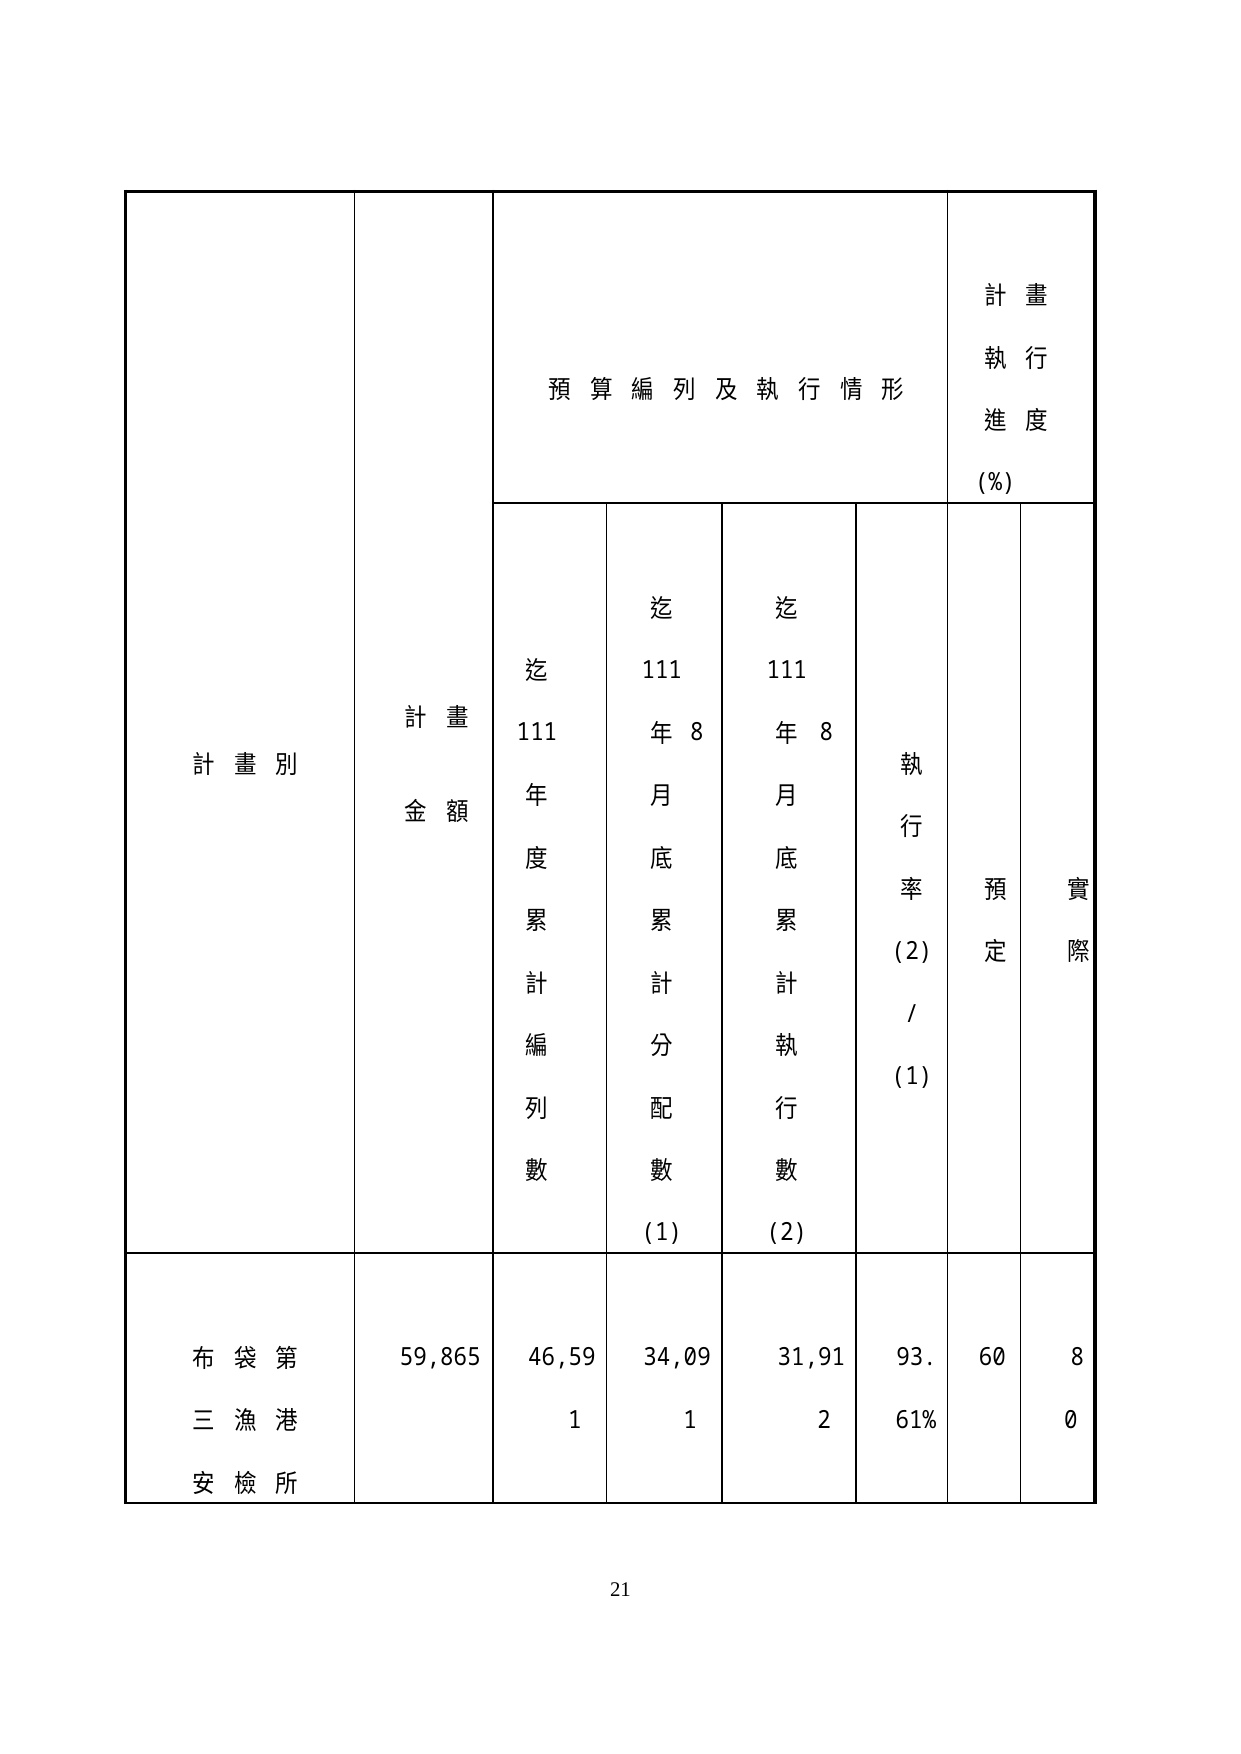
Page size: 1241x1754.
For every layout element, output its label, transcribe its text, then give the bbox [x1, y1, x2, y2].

table_cell 布袋第三漁港安檢所 [127, 1254, 354, 1502]
table_cell 實際 [1021, 504, 1093, 1252]
table_cell 迄111年8月底累計分配數(1) [607, 504, 721, 1252]
table_cell 預定 [948, 504, 1020, 1252]
table_cell 31,912 [723, 1254, 855, 1502]
table_cell 93.61% [857, 1254, 947, 1502]
table_cell 80 [1021, 1254, 1093, 1502]
table_cell 34,091 [607, 1254, 721, 1502]
table_cell 46,591 [494, 1254, 606, 1502]
table_cell 60 [948, 1254, 1020, 1502]
table_cell 迄111年度累計編列數 [494, 504, 606, 1252]
table_header 預算編列及執行情形 [494, 193, 947, 502]
table_cell 執行率(2)/(1) [857, 504, 947, 1252]
table_cell 59,865 [355, 1254, 492, 1502]
table_header 計畫別 [127, 193, 354, 1252]
table_header 計畫 金額 [355, 193, 492, 1252]
table_header 計畫執行進度(%) [948, 193, 1093, 502]
table_cell 迄111年8月底累計執行數(2) [723, 504, 855, 1252]
